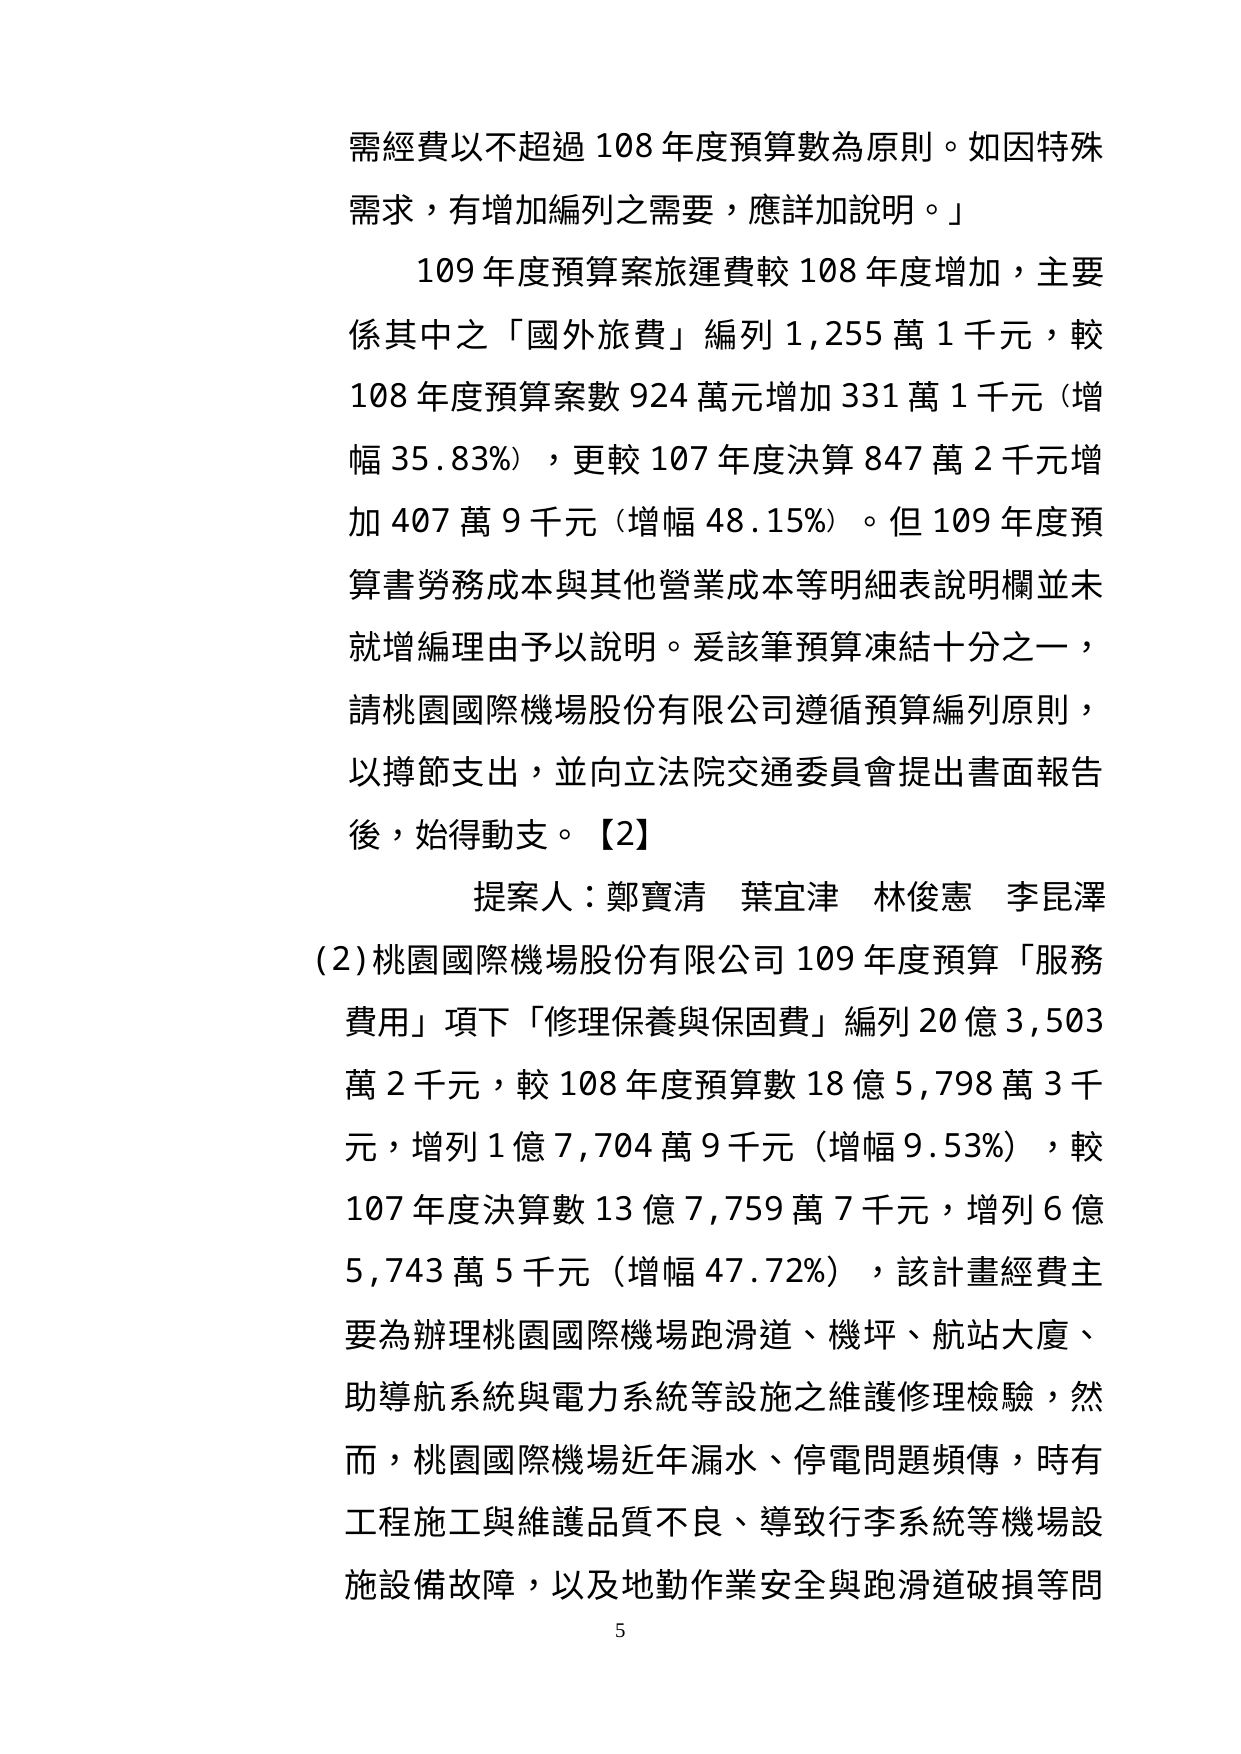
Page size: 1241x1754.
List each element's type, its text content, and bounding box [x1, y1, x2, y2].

text 提案人：鄭寶清 葉宜津 林俊憲 李昆澤 [473, 853, 1117, 916]
text 109年度預算案旅運費較108年度增加，主要係其中之「國外旅費」編列1,255萬1千元，較108年度預算案數924萬元增加331萬1千元（增幅35.83%），更較107年度決算847萬2千元增加407萬9千元（增幅48.15%）。但109年度預算書勞務成本與其他營業成本等明細表說明欄並未就增編理由予以說明。爰該筆預算凍結十分之一，請桃園國際機場股份有限公司遵循預算編列原則，以撙節支出，並向立法院交通委員會提出書面報告後，始得動支。【2】 [348, 228, 1104, 853]
text 需經費以不超過108年度預算數為原則。如因特殊需求，有增加編列之需要，應詳加說明。」 [348, 103, 1104, 228]
text (2)桃園國際機場股份有限公司109年度預算「服務費用」項下「修理保養與保固費」編列20億3,503萬2千元，較108年度預算數18億5,798萬3千元，增列1億7,704萬9千元（增幅9.53%），較107年度決算數13億7,759萬7千元，增列6億5,743萬5千元（增幅47.72%），該計畫經費主要為辦理桃園國際機場跑滑道、機坪、航站大廈、助導航系統與電力系統等設施之維護修理檢驗，然而，桃園國際機場近年漏水、停電問題頻傳，時有工程施工與維護品質不良、導致行李系統等機場設施設備故障，以及地勤作業安全與跑滑道破損等問 [311, 916, 1104, 1603]
